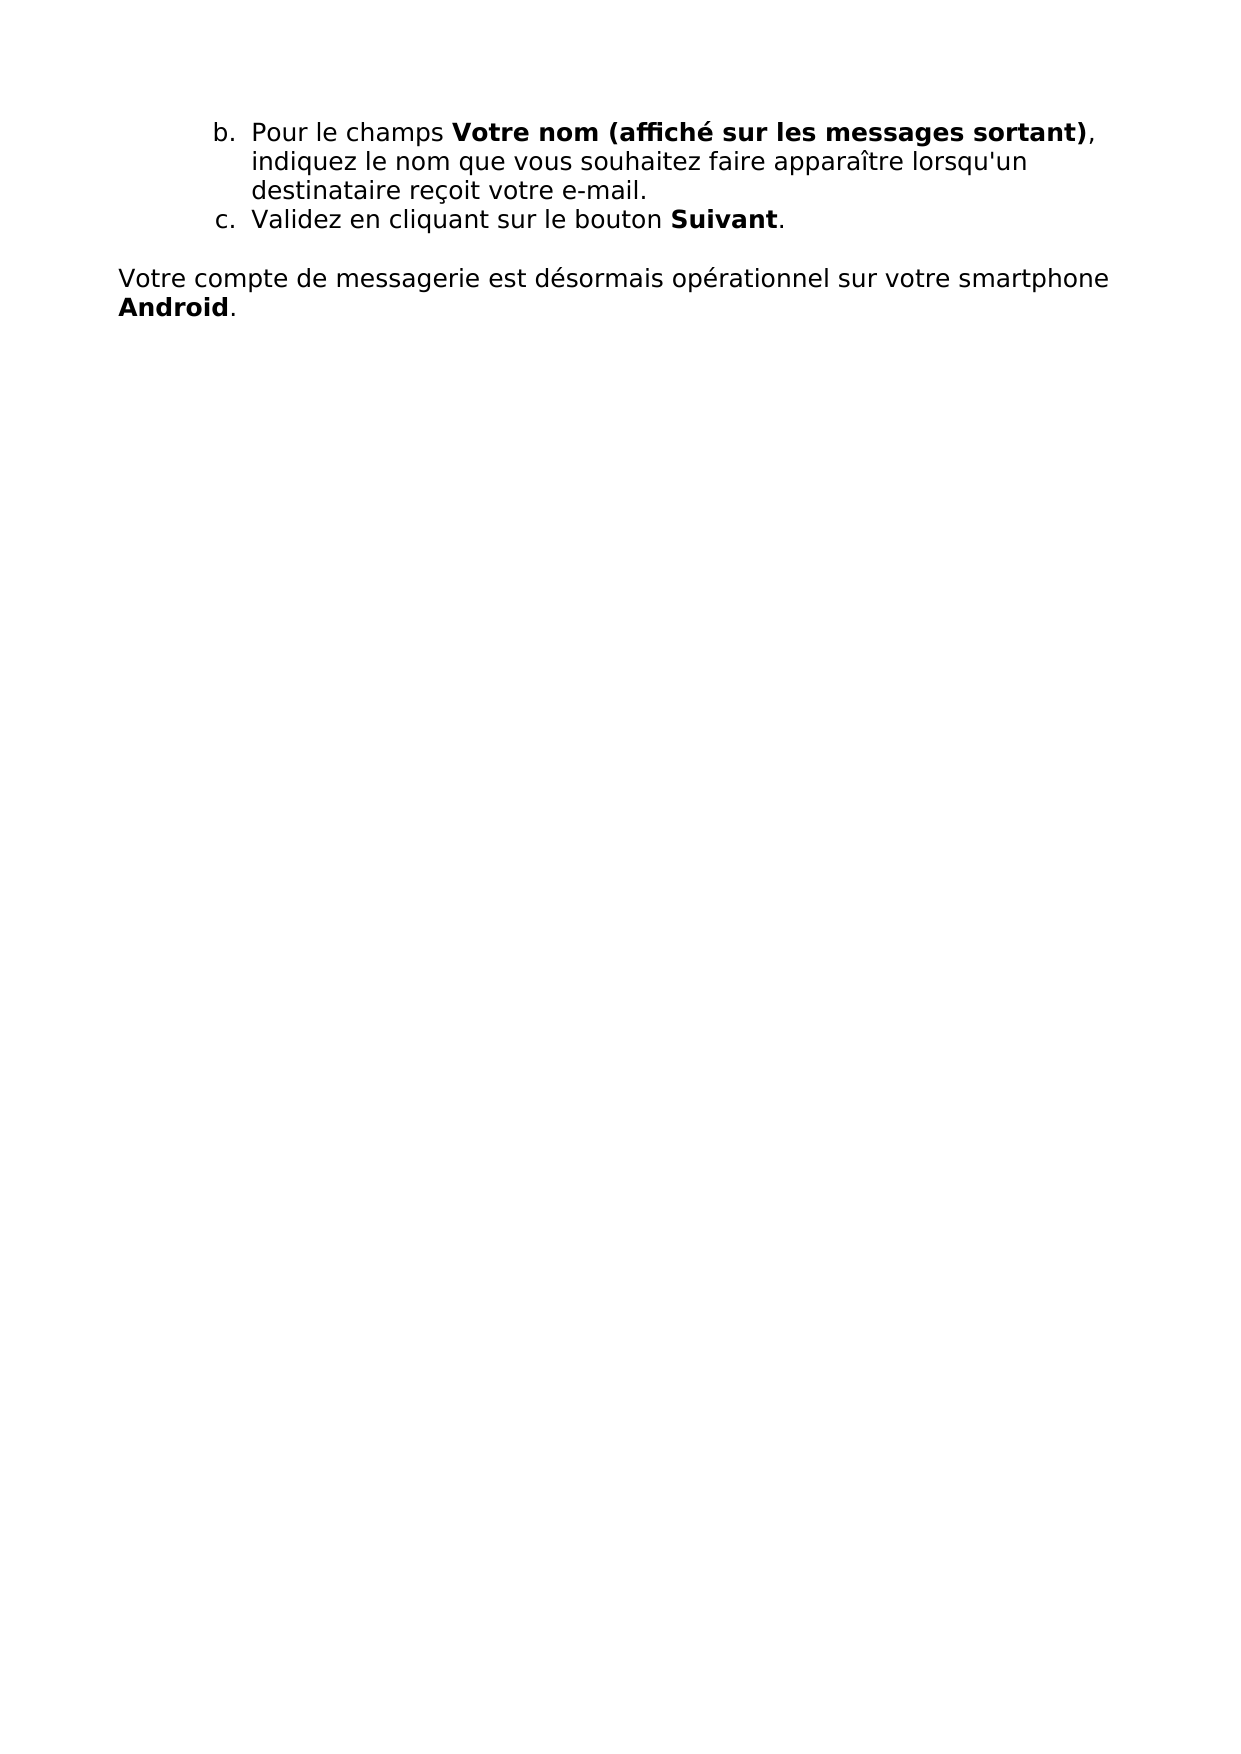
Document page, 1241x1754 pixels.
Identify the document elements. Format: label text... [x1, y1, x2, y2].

list Validez en cliquant sur le bouton Suivant. [236, 206, 1122, 235]
list Pour le champs Votre nom (affiché sur les messages sortant), indiquez le nom que vous souhaitez faire apparaître lorsqu'un destinataire reçoit votre e-mail. [236, 118, 1122, 206]
text Votre compte de messagerie est désormais opérationnel sur votre smartphone Android. [118, 264, 1122, 323]
